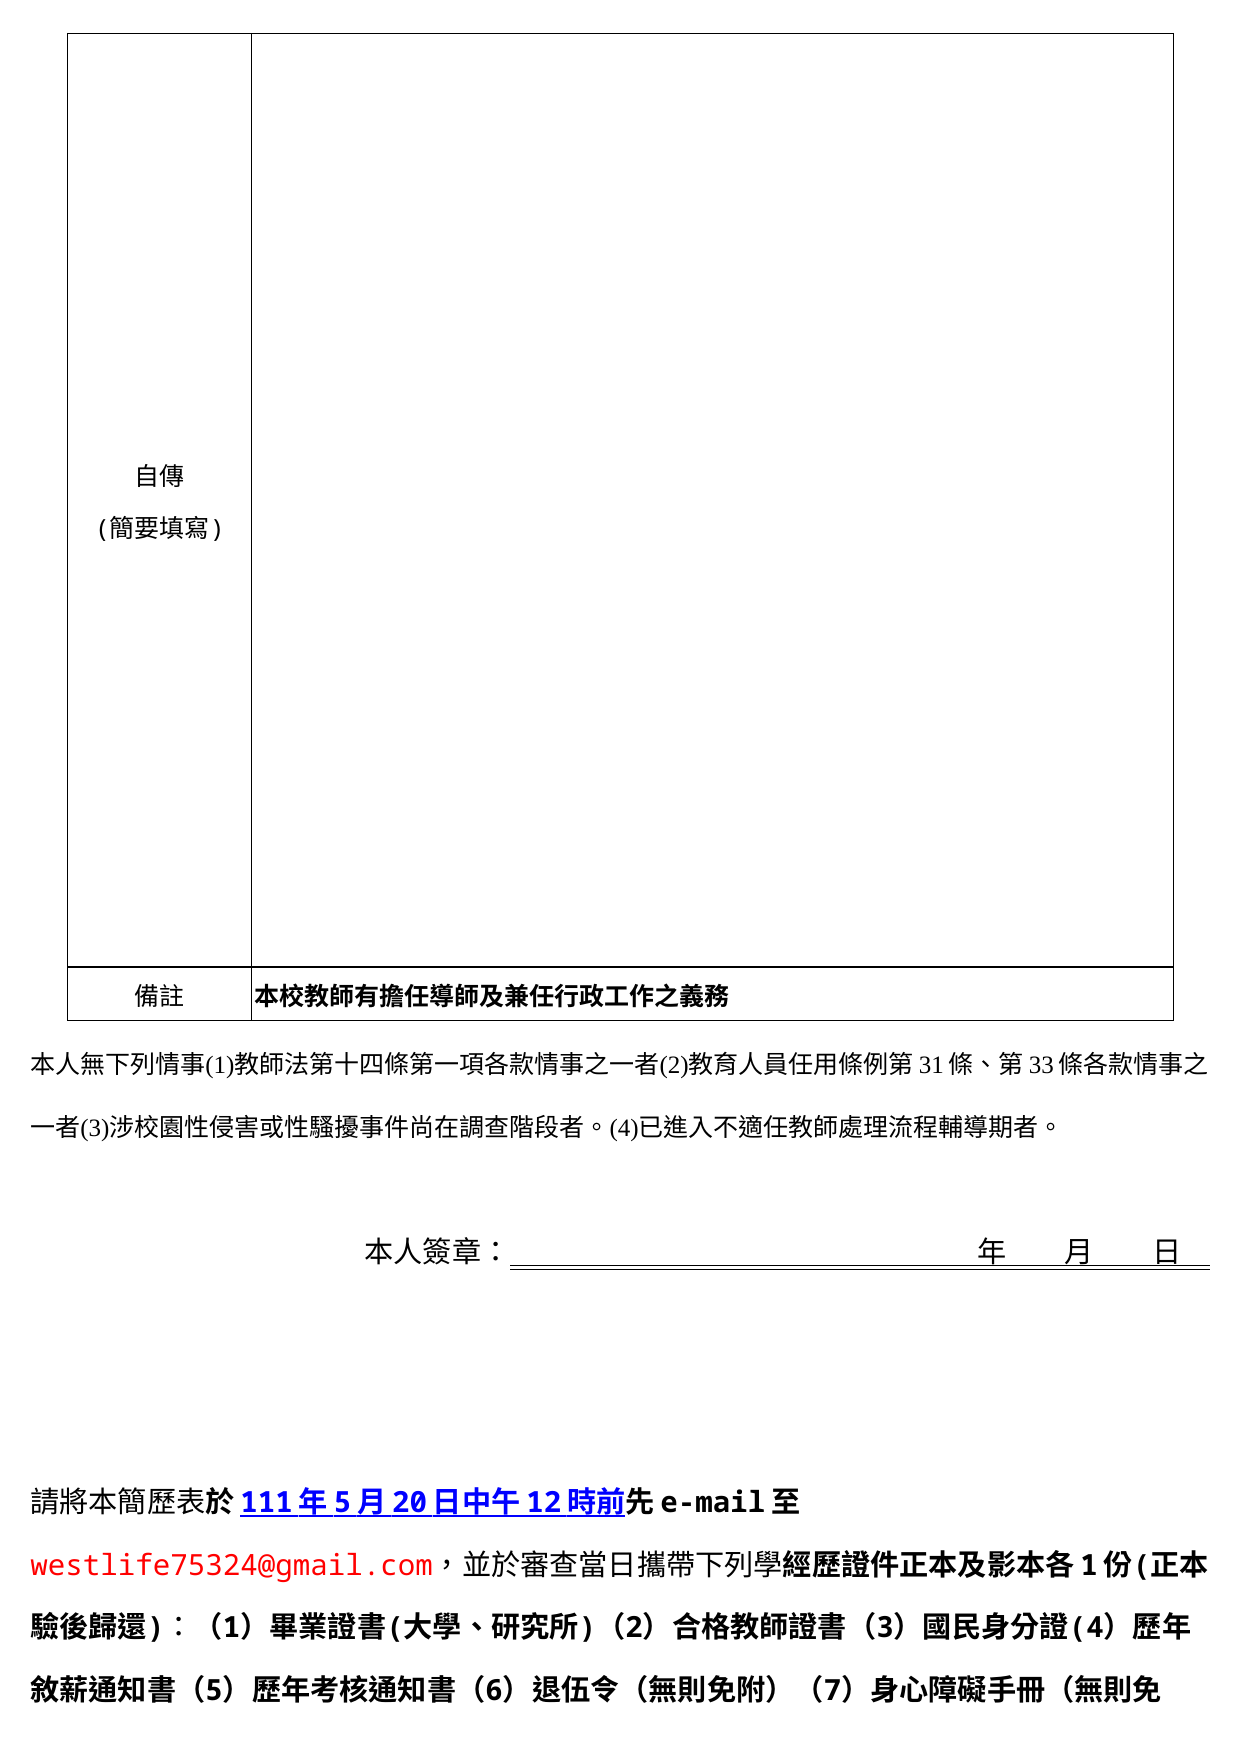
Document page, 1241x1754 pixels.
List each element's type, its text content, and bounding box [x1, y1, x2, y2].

text 請將本簡歷表於111年5月20日中午12時前先e-mail至westlife75324@gmail.com，並於審查當日攜帶下列學經歷證件正本及影本各1份(正本驗後歸還)：（1）畢業證書(大學、研究所)（2）合格教師證書（3）國民身分證(4）歷年敘薪通知書（5）歷年考核通知書（6）退伍令（無則免附）（7）身心障礙手冊（無則免 [30, 1396, 1210, 1708]
table_cell 本校教師有擔任導師及兼任行政工作之義務 [252, 968, 1173, 1020]
table_cell [252, 34, 1173, 966]
text 本人無下列情事(1)教師法第十四條第一項各款情事之一者(2)教育人員任用條例第31條、第33條各款情事之一者(3)涉校園性侵害或性騷擾事件尚在調查階段者。(4)已進入不適任教師處理流程輔導期者。 [30, 1021, 1210, 1146]
table_cell 備註 [68, 968, 251, 1020]
table_cell 自傳 (簡要填寫) [68, 34, 251, 966]
text 本人簽章： 年 月 日 [30, 1208, 1210, 1396]
